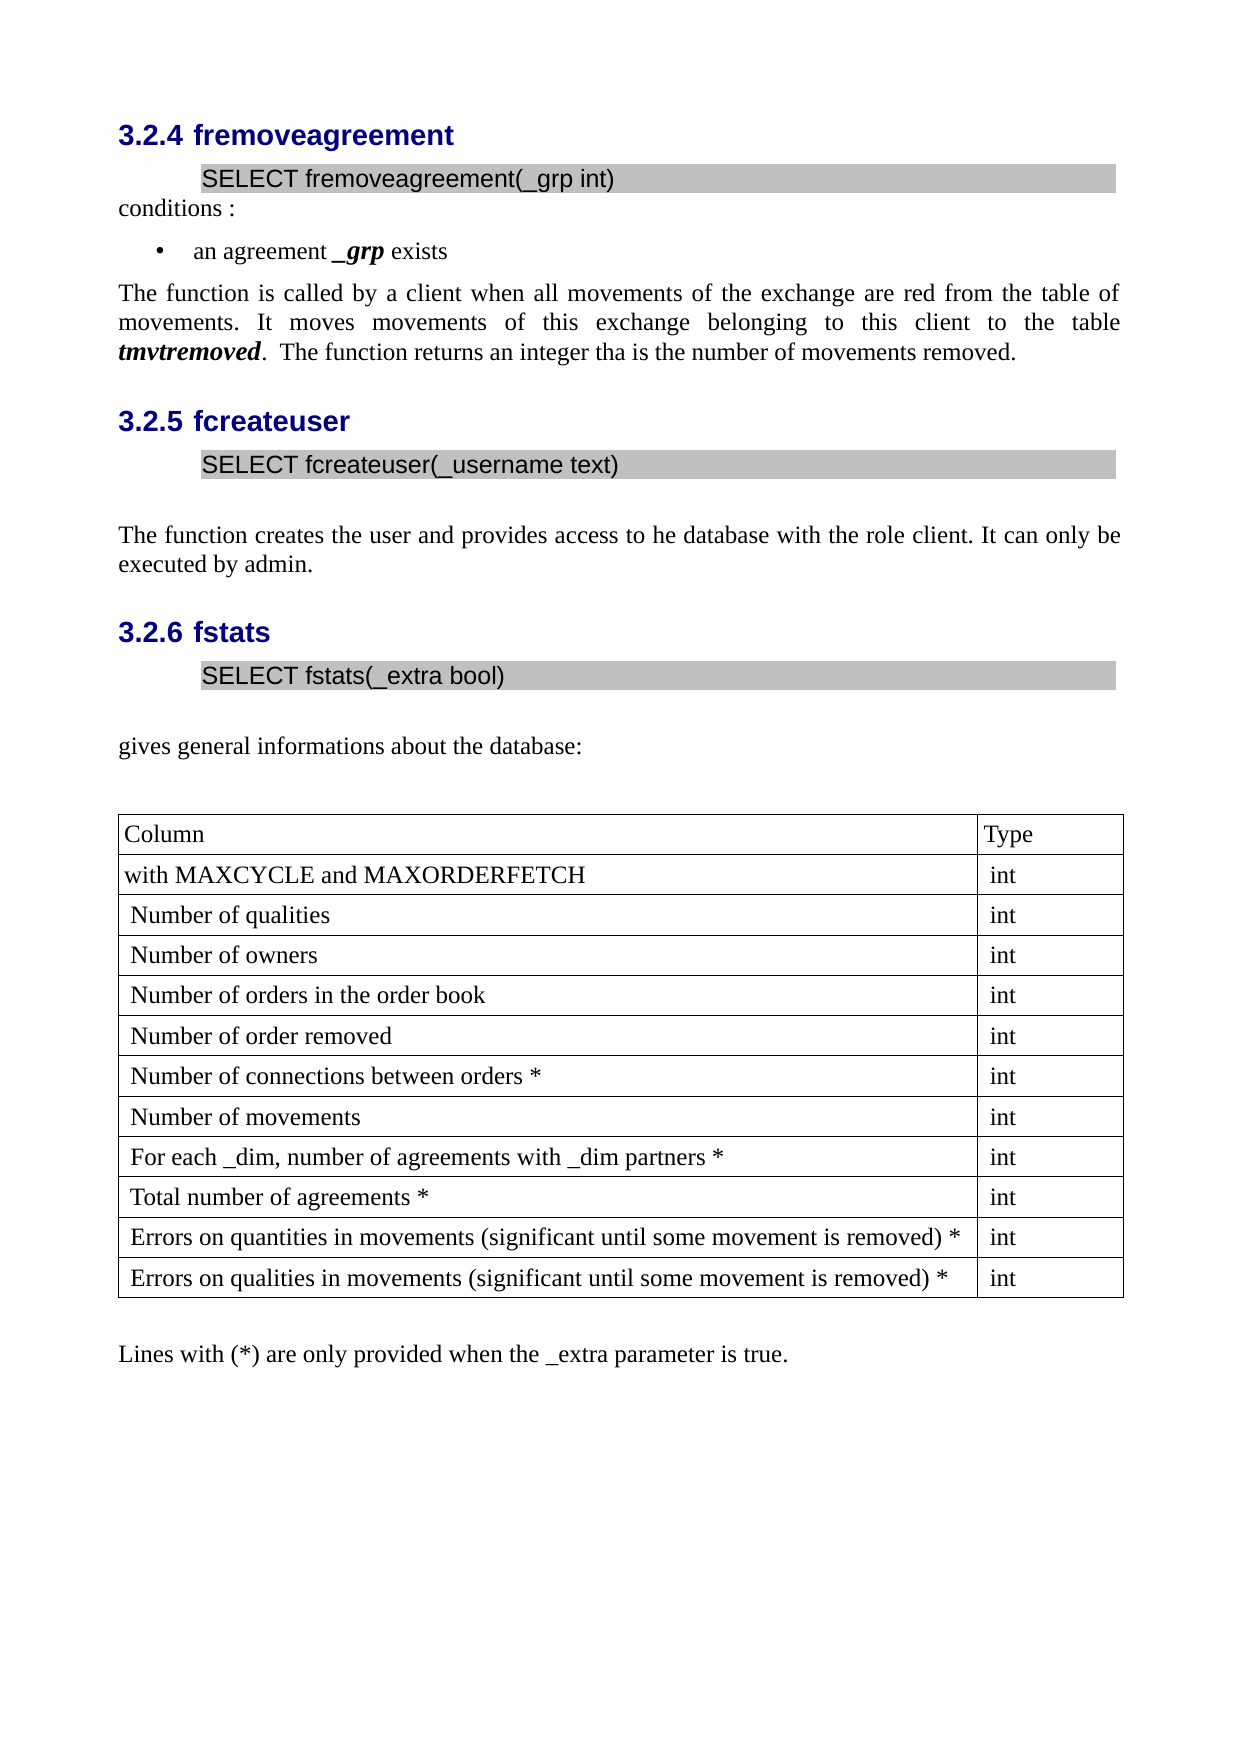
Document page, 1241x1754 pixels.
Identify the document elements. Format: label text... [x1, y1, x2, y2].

subtitle fcreateuser [118, 404, 1122, 437]
list an agreement _grp exists [156, 234, 1122, 265]
subtitle fremoveagreement [118, 118, 1122, 152]
text The function is called by a client when all movements of the exchange are red from the table of movements. It moves movements of this exchange belonging to this client to the table tmvtremoved. The function returns an integer tha is the number of movements removed. [118, 278, 1122, 366]
table_cell Number of orders in the order book [119, 976, 977, 1015]
subtitle fstats [118, 615, 1122, 648]
table_header Column [119, 815, 977, 854]
text gives general informations about the database: [118, 731, 1122, 760]
table_header Type [978, 815, 1123, 854]
text Lines with (*) are only provided when the _extra parameter is true. [118, 1339, 1122, 1367]
table_cell int [978, 1016, 1123, 1055]
table_cell int [978, 1137, 1123, 1176]
text The function creates the user and provides access to he database with the role client. It can only be executed by admin. [118, 520, 1122, 577]
table_cell Number of qualities [119, 895, 977, 934]
text conditions : [118, 193, 1122, 222]
table_cell with MAXCYCLE and MAXORDERFETCH [119, 855, 977, 894]
table_cell int [978, 895, 1123, 934]
table_cell int [978, 976, 1123, 1015]
table_cell For each _dim, number of agreements with _dim partners * [119, 1137, 977, 1176]
text SELECT fcreateuser(_username text) [201, 450, 1116, 479]
table_cell int [978, 1258, 1123, 1297]
table_cell Errors on quantities in movements (significant until some movement is removed) * [119, 1218, 977, 1257]
text SELECT fstats(_extra bool) [201, 661, 1116, 690]
table_cell int [978, 1177, 1123, 1217]
table_cell int [978, 1056, 1123, 1096]
table_cell Number of connections between orders * [119, 1056, 977, 1096]
table_cell int [978, 936, 1123, 975]
table_cell int [978, 1097, 1123, 1136]
table_cell Errors on qualities in movements (significant until some movement is removed) * [119, 1258, 977, 1297]
table_cell Number of owners [119, 936, 977, 975]
table_cell int [978, 1218, 1123, 1257]
table_cell int [978, 855, 1123, 894]
text SELECT fremoveagreement(_grp int) [201, 164, 1116, 193]
table_cell Number of movements [119, 1097, 977, 1136]
table_cell Number of order removed [119, 1016, 977, 1055]
table_cell Total number of agreements * [119, 1177, 977, 1217]
